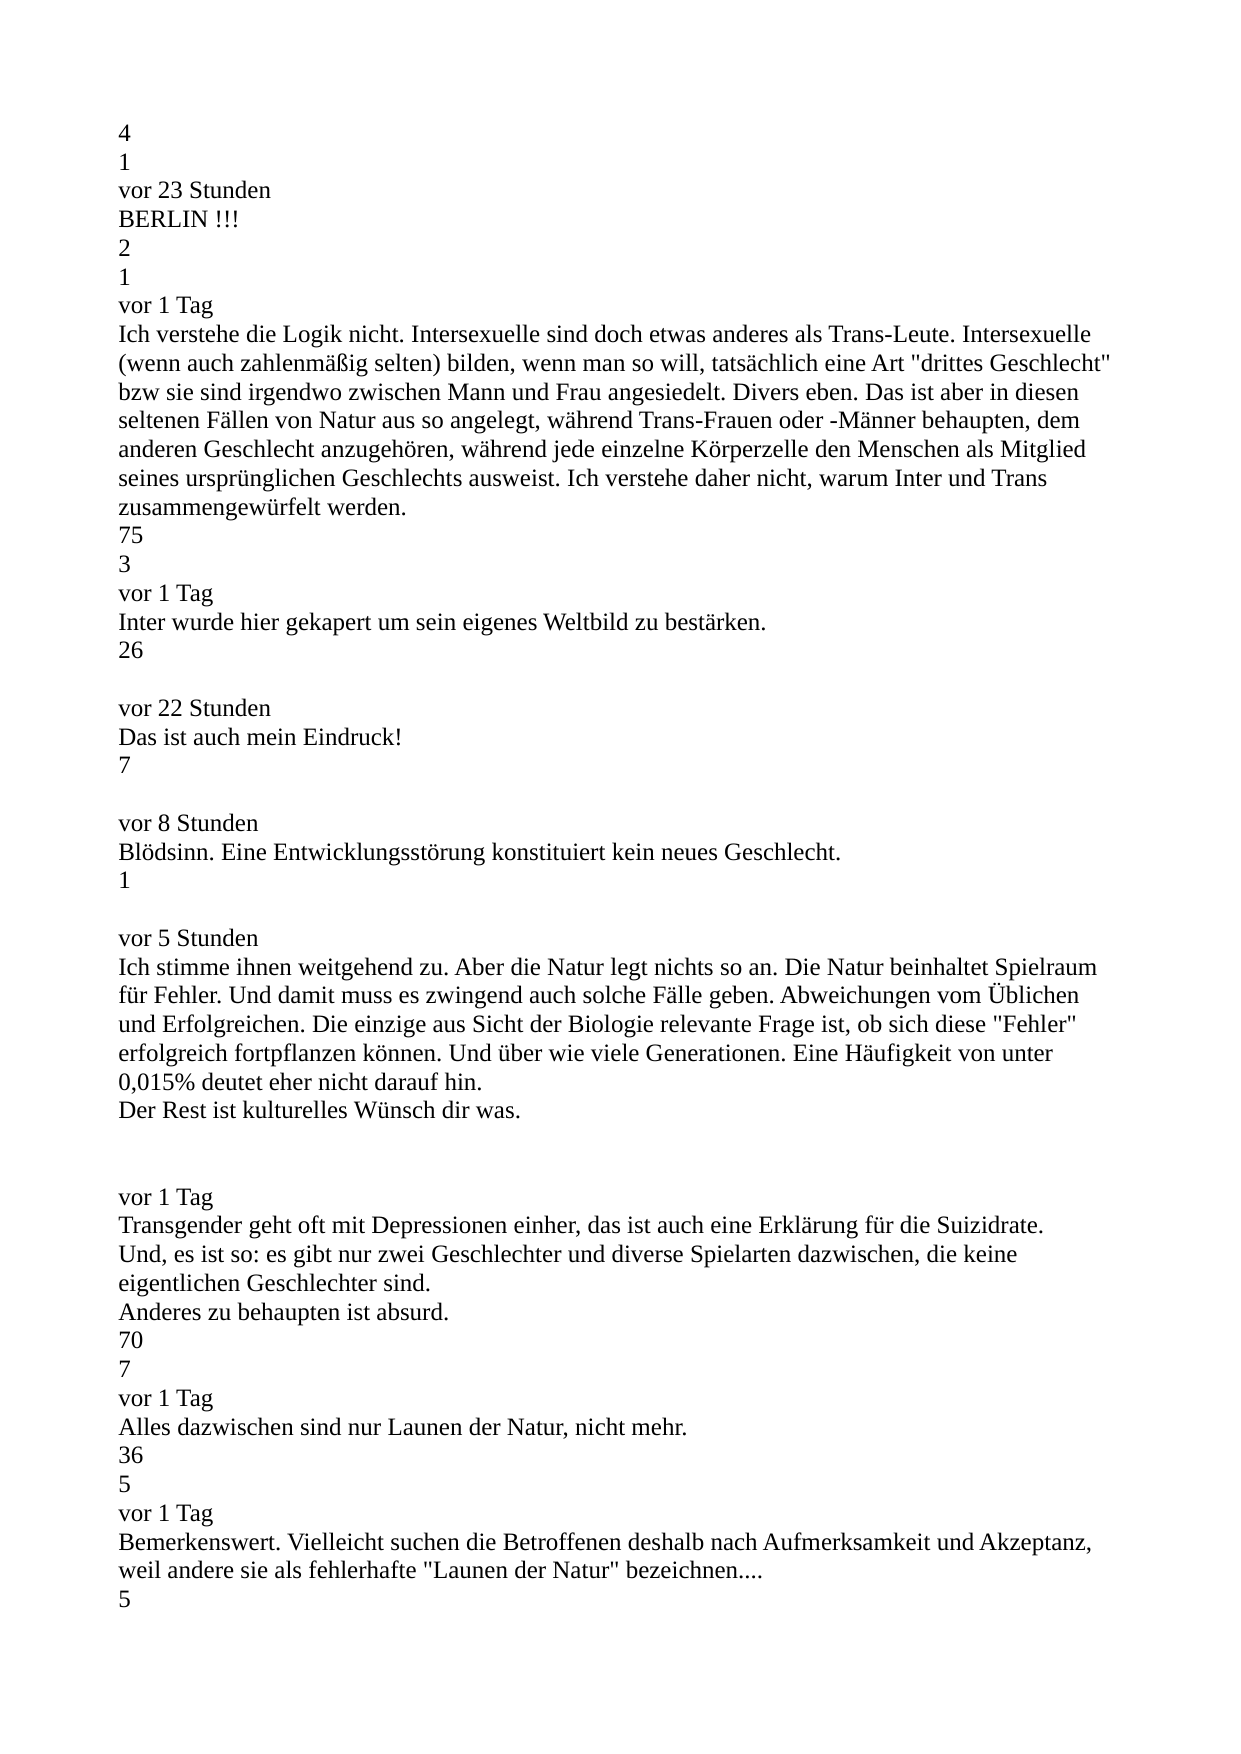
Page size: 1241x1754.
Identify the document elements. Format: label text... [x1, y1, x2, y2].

text vor 23 Stunden [118, 176, 1122, 204]
text vor 22 Stunden [118, 693, 1122, 722]
text 36 [118, 1441, 1122, 1469]
text Blödsinn. Eine Entwicklungsstörung konstituiert kein neues Geschlecht. [118, 837, 1122, 866]
text 26 [118, 636, 1122, 664]
text vor 1 Tag [118, 291, 1122, 319]
text 4 [118, 118, 1122, 147]
text 1 [118, 262, 1122, 291]
text 5 [118, 1469, 1122, 1498]
text 1 [118, 866, 1122, 894]
text vor 1 Tag [118, 578, 1122, 607]
text 2 [118, 233, 1122, 262]
text vor 1 Tag [118, 1498, 1122, 1527]
text vor 1 Tag [118, 1182, 1122, 1211]
text Inter wurde hier gekapert um sein eigenes Weltbild zu bestärken. [118, 607, 1122, 636]
text Ich verstehe die Logik nicht. Intersexuelle sind doch etwas anderes als Trans-Leute. Intersexuelle (wenn auch zahlenmäßig selten) bilden, wenn man so will, tatsächlich eine Art "drittes Geschlecht" bzw sie sind irgendwo zwischen Mann und Frau angesiedelt. Divers eben. Das ist aber in diesen seltenen Fällen von Natur aus so angelegt, während Trans-Frauen oder -Männer behaupten, dem anderen Geschlecht anzugehören, während jede einzelne Körperzelle den Menschen als Mitglied seines ursprünglichen Geschlechts ausweist. Ich verstehe daher nicht, warum Inter und Trans zusammengewürfelt werden. [118, 319, 1122, 521]
text 7 [118, 1354, 1122, 1383]
text 70 [118, 1326, 1122, 1354]
text vor 8 Stunden [118, 808, 1122, 837]
text 75 [118, 521, 1122, 549]
text Anderes zu behaupten ist absurd. [118, 1297, 1122, 1326]
text Transgender geht oft mit Depressionen einher, das ist auch eine Erklärung für die Suizidrate. [118, 1211, 1122, 1239]
text Ich stimme ihnen weitgehend zu. Aber die Natur legt nichts so an. Die Natur beinhaltet Spielraum für Fehler. Und damit muss es zwingend auch solche Fälle geben. Abweichungen vom Üblichen und Erfolgreichen. Die einzige aus Sicht der Biologie relevante Frage ist, ob sich diese "Fehler" erfolgreich fortpflanzen können. Und über wie viele Generationen. Eine Häufigkeit von unter 0,015% deutet eher nicht darauf hin. [118, 952, 1122, 1096]
text 1 [118, 147, 1122, 176]
text vor 1 Tag [118, 1383, 1122, 1412]
text Bemerkenswert. Vielleicht suchen die Betroffenen deshalb nach Aufmerksamkeit und Akzeptanz, weil andere sie als fehlerhafte "Launen der Natur" bezeichnen.... [118, 1527, 1122, 1584]
text Und, es ist so: es gibt nur zwei Geschlechter und diverse Spielarten dazwischen, die keine eigentlichen Geschlechter sind. [118, 1239, 1122, 1297]
text 3 [118, 549, 1122, 578]
text Das ist auch mein Eindruck! [118, 722, 1122, 751]
text vor 5 Stunden [118, 923, 1122, 952]
text Alles dazwischen sind nur Launen der Natur, nicht mehr. [118, 1412, 1122, 1441]
text 5 [118, 1584, 1122, 1613]
text Der Rest ist kulturelles Wünsch dir was. [118, 1096, 1122, 1124]
text 7 [118, 751, 1122, 779]
text BERLIN !!! [118, 204, 1122, 233]
